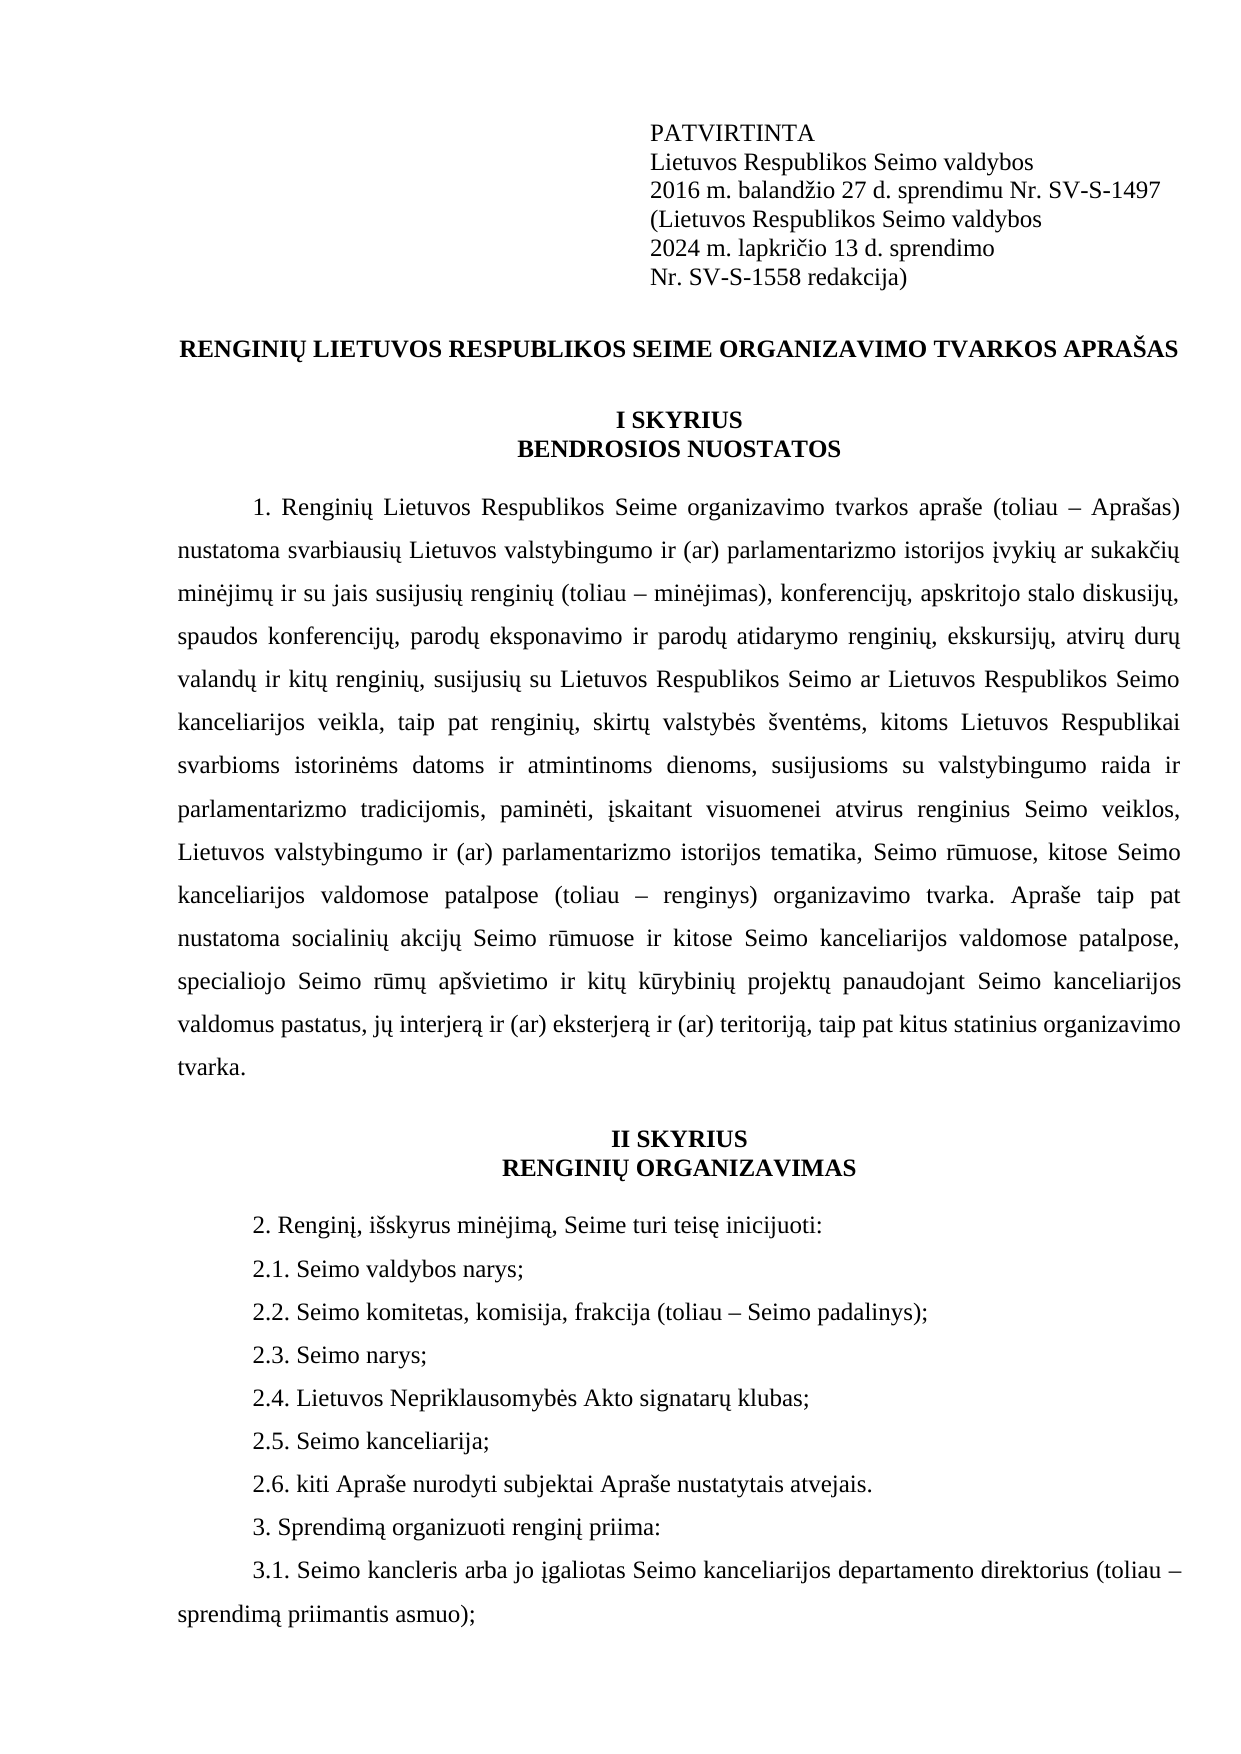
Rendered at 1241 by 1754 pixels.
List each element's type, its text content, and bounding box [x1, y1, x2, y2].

text RENGINIŲ LIETUVOS RESPUBLIKOS SEIME ORGANIZAVIMO TVARKOS APRAŠAS [177, 334, 1181, 362]
text BENDROSIOS NUOSTATOS [177, 434, 1181, 463]
text PATVIRTINTA [177, 118, 1181, 147]
text 2016 m. balandžio 27 d. sprendimu Nr. SV-S-1497 [177, 176, 1181, 204]
text 2.1. Seimo valdybos narys; [177, 1254, 1181, 1282]
text 1. Renginių Lietuvos Respublikos Seime organizavimo tvarkos apraše (toliau – Aprašas) nustatoma svarbiausių Lietuvos valstybingumo ir (ar) parlamentarizmo istorijos įvykių ar sukakčių minėjimų ir su jais susijusių renginių (toliau – minėjimas), konferencijų, apskritojo stalo diskusijų, spaudos konferencijų, parodų eksponavimo ir parodų atidarymo renginių, ekskursijų, atvirų durų valandų ir kitų renginių, susijusių su Lietuvos Respublikos Seimo ar Lietuvos Respublikos Seimo kanceliarijos veikla, taip pat renginių, skirtų valstybės šventėms, kitoms Lietuvos Respublikai svarbioms istorinėms datoms ir atmintinoms dienoms, susijusioms su valstybingumo raida ir parlamentarizmo tradicijomis, paminėti, įskaitant visuomenei atvirus renginius Seimo veiklos, Lietuvos valstybingumo ir (ar) parlamentarizmo istorijos tematika, Seimo rūmuose, kitose Seimo kanceliarijos valdomose patalpose (toliau – renginys) organizavimo tvarka. Apraše taip pat nustatoma socialinių akcijų Seimo rūmuose ir kitose Seimo kanceliarijos valdomose patalpose, specialiojo Seimo rūmų apšvietimo ir kitų kūrybinių projektų panaudojant Seimo kanceliarijos valdomus pastatus, jų interjerą ir (ar) eksterjerą ir (ar) teritoriją, taip pat kitus statinius organizavimo tvarka. [177, 492, 1181, 1081]
text 2.5. Seimo kanceliarija; [177, 1426, 1181, 1455]
text 2. Renginį, išskyrus minėjimą, Seime turi teisę inicijuoti: [177, 1211, 1181, 1239]
text Lietuvos Respublikos Seimo valdybos [177, 147, 1181, 176]
text II SKYRIUS [177, 1124, 1181, 1153]
text (Lietuvos Respublikos Seimo valdybos [177, 204, 1181, 233]
text I SKYRIUS [177, 406, 1181, 434]
text RENGINIŲ ORGANIZAVIMAS [177, 1153, 1181, 1182]
text 2024 m. lapkričio 13 d. sprendimo [177, 233, 1181, 262]
text 2.2. Seimo komitetas, komisija, frakcija (toliau – Seimo padalinys); [177, 1297, 1181, 1326]
text 2.4. Lietuvos Nepriklausomybės Akto signatarų klubas; [177, 1383, 1181, 1412]
text 3. Sprendimą organizuoti renginį priima: [177, 1512, 1181, 1541]
text 3.1. Seimo kancleris arba jo įgaliotas Seimo kanceliarijos departamento direktorius (toliau – sprendimą priimantis asmuo); [177, 1556, 1181, 1627]
text Nr. SV-S-1558 redakcija) [177, 262, 1181, 291]
text 2.6. kiti Apraše nurodyti subjektai Apraše nustatytais atvejais. [177, 1469, 1181, 1498]
text 2.3. Seimo narys; [177, 1340, 1181, 1369]
